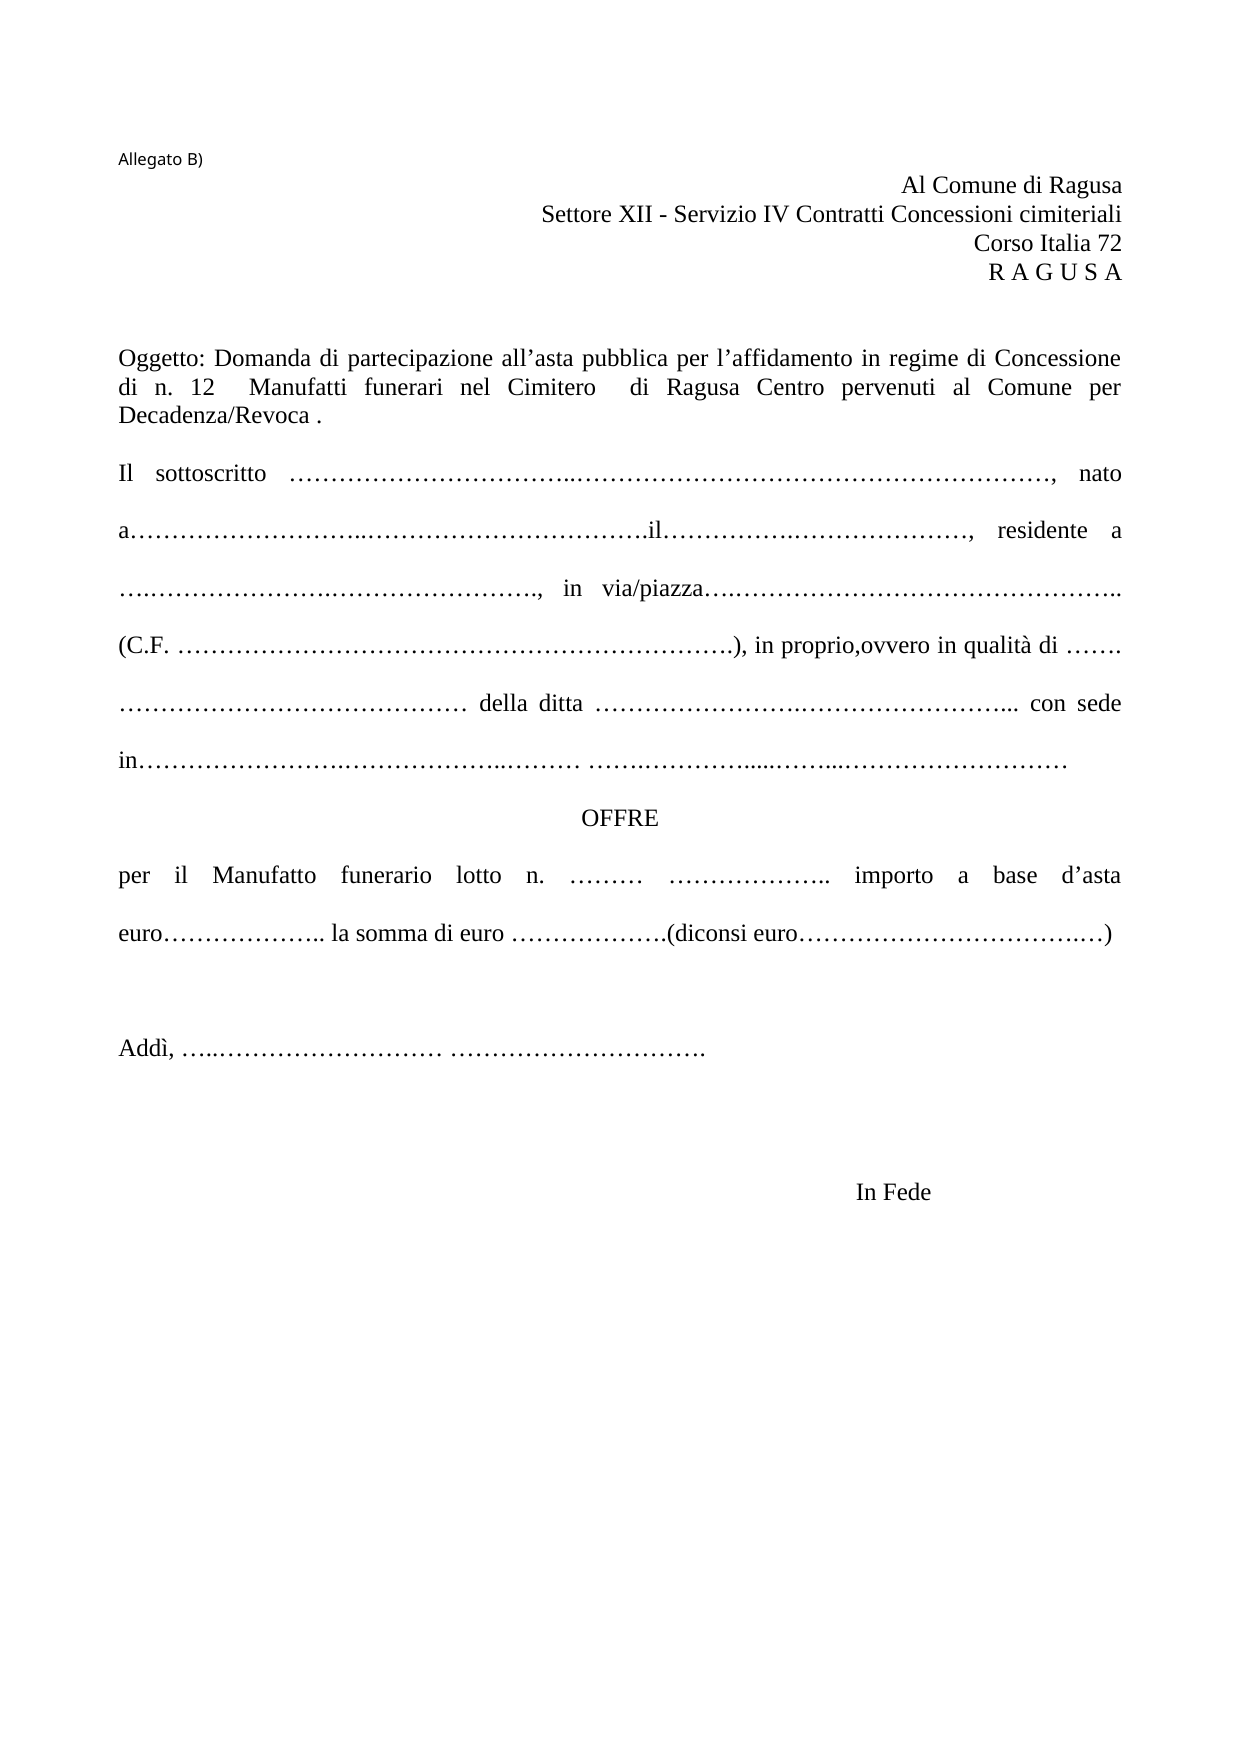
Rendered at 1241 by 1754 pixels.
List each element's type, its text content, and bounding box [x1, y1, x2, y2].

text Corso Italia 72 [118, 228, 1122, 257]
text OFFRE [118, 803, 1122, 832]
text Settore XII - Servizio IV Contratti Concessioni cimiteriali [118, 199, 1122, 228]
text Al Comune di Ragusa [118, 170, 1122, 199]
text Allegato B) [118, 148, 1122, 170]
text In Fede [782, 1177, 1122, 1205]
text Addì, …..……………………… …………………………. [118, 1033, 1122, 1062]
text Il sottoscritto ……………………………..…………………………………………………, nato a………………………..…………………………….il…………….…………………, residente a ….………………….……………………., in via/piazza….……………………………………….. (C.F. ………………………………………………………….), in proprio,ovvero in qualità di …….…………………………………… della ditta …………………….……………………... con sede in…………………….………………..……… …….………….....……...……………………… [118, 458, 1122, 774]
text Oggetto: Domanda di partecipazione all’asta pubblica per l’affidamento in regime di Concessione di n. 12 Manufatti funerari nel Cimitero di Ragusa Centro pervenuti al Comune per Decadenza/Revoca . [118, 343, 1122, 429]
text R A G U S A [118, 257, 1122, 285]
text per il Manufatto funerario lotto n. ……… ……………….. importo a base d’asta euro……………….. la somma di euro ……………….(diconsi euro…………………………….…) [118, 860, 1122, 947]
